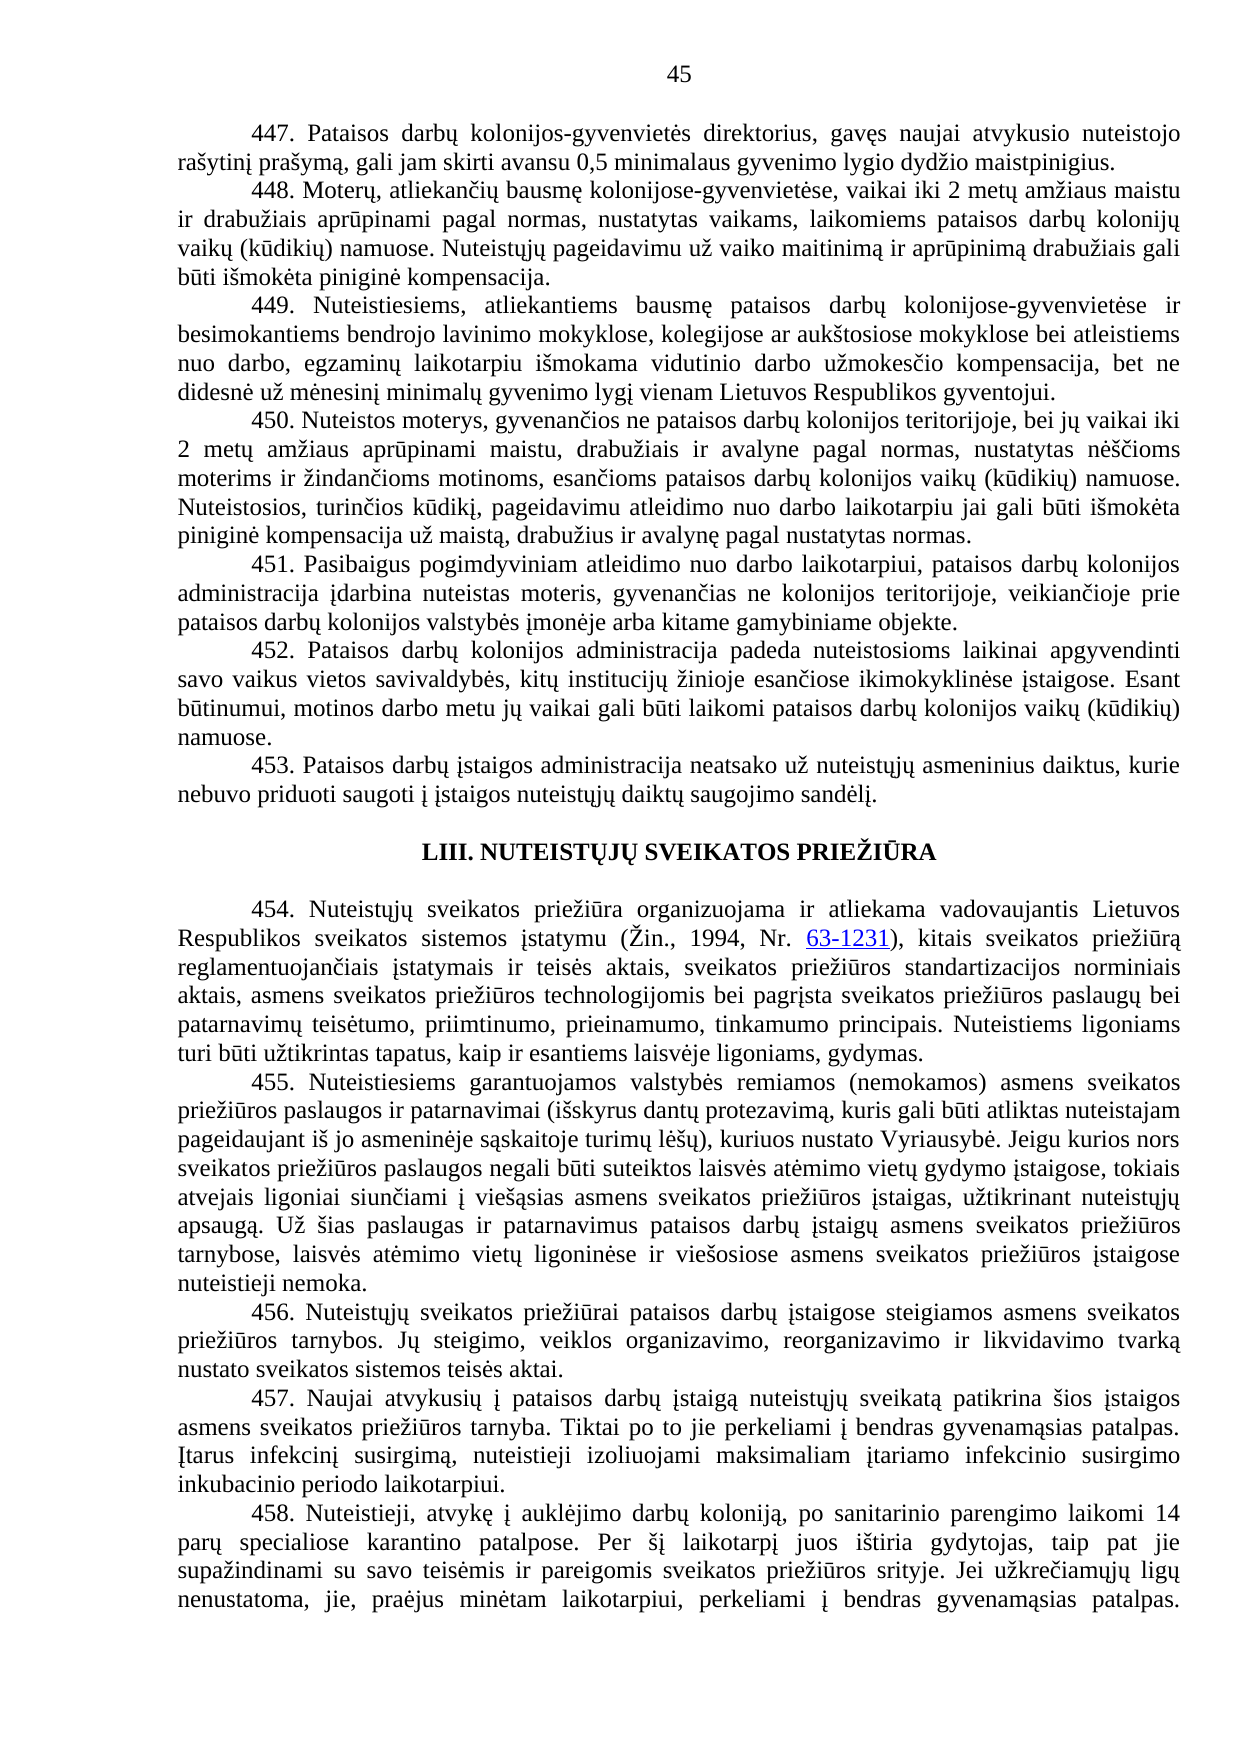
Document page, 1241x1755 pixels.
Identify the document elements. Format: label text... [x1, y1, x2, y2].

text 457. Naujai atvykusių į pataisos darbų įstaigą nuteistųjų sveikatą patikrina šios įstaigos asmens sveikatos priežiūros tarnyba. Tiktai po to jie perkeliami į bendras gyvenamąsias patalpas. Įtarus infekcinį susirgimą, nuteistieji izoliuojami maksimaliam įtariamo infekcinio susirgimo inkubacinio periodo laikotarpiui. [177, 1383, 1181, 1498]
text 452. Pataisos darbų kolonijos administracija padeda nuteistosioms laikinai apgyvendinti savo vaikus vietos savivaldybės, kitų institucijų žinioje esančiose ikimokyklinėse įstaigose. Esant būtinumui, motinos darbo metu jų vaikai gali būti laikomi pataisos darbų kolonijos vaikų (kūdikių) namuose. [177, 636, 1181, 751]
text 456. Nuteistųjų sveikatos priežiūrai pataisos darbų įstaigose steigiamos asmens sveikatos priežiūros tarnybos. Jų steigimo, veiklos organizavimo, reorganizavimo ir likvidavimo tvarką nustato sveikatos sistemos teisės aktai. [177, 1297, 1181, 1383]
text 450. Nuteistos moterys, gyvenančios ne pataisos darbų kolonijos teritorijoje, bei jų vaikai iki 2 metų amžiaus aprūpinami maistu, drabužiais ir avalyne pagal normas, nustatytas nėščioms moterims ir žindančioms motinoms, esančioms pataisos darbų kolonijos vaikų (kūdikių) namuose. Nuteistosios, turinčios kūdikį, pageidavimu atleidimo nuo darbo laikotarpiu jai gali būti išmokėta piniginė kompensacija už maistą, drabužius ir avalynę pagal nustatytas normas. [177, 406, 1181, 549]
text 449. Nuteistiesiems, atliekantiems bausmę pataisos darbų kolonijose-gyvenvietėse ir besimokantiems bendrojo lavinimo mokyklose, kolegijose ar aukštosiose mokyklose bei atleistiems nuo darbo, egzaminų laikotarpiu išmokama vidutinio darbo užmokesčio kompensacija, bet ne didesnė už mėnesinį minimalų gyvenimo lygį vienam Lietuvos Respublikos gyventojui. [177, 291, 1181, 406]
text 451. Pasibaigus pogimdyviniam atleidimo nuo darbo laikotarpiui, pataisos darbų kolonijos administracija įdarbina nuteistas moteris, gyvenančias ne kolonijos teritorijoje, veikiančioje prie pataisos darbų kolonijos valstybės įmonėje arba kitame gamybiniame objekte. [177, 549, 1181, 636]
text 448. Moterų, atliekančių bausmę kolonijose-gyvenvietėse, vaikai iki 2 metų amžiaus maistu ir drabužiais aprūpinami pagal normas, nustatytas vaikams, laikomiems pataisos darbų kolonijų vaikų (kūdikių) namuose. Nuteistųjų pageidavimu už vaiko maitinimą ir aprūpinimą drabužiais gali būti išmokėta piniginė kompensacija. [177, 176, 1181, 291]
text 447. Pataisos darbų kolonijos-gyvenvietės direktorius, gavęs naujai atvykusio nuteistojo rašytinį prašymą, gali jam skirti avansu 0,5 minimalaus gyvenimo lygio dydžio maistpinigius. [177, 118, 1181, 176]
text 454. Nuteistųjų sveikatos priežiūra organizuojama ir atliekama vadovaujantis Lietuvos Respublikos sveikatos sistemos įstatymu (Žin., 1994, Nr. 63-1231), kitais sveikatos priežiūrą reglamentuojančiais įstatymais ir teisės aktais, sveikatos priežiūros standartizacijos norminiais aktais, asmens sveikatos priežiūros technologijomis bei pagrįsta sveikatos priežiūros paslaugų bei patarnavimų teisėtumo, priimtinumo, prieinamumo, tinkamumo principais. Nuteistiems ligoniams turi būti užtikrintas tapatus, kaip ir esantiems laisvėje ligoniams, gydymas. [177, 894, 1181, 1067]
text 458. Nuteistieji, atvykę į auklėjimo darbų koloniją, po sanitarinio parengimo laikomi 14 parų specialiose karantino patalpose. Per šį laikotarpį juos ištiria gydytojas, taip pat jie supažindinami su savo teisėmis ir pareigomis sveikatos priežiūros srityje. Jei užkrečiamųjų ligų nenustatoma, jie, praėjus minėtam laikotarpiui, perkeliami į bendras gyvenamąsias patalpas. [177, 1498, 1181, 1613]
text LIII. NUTEISTŲJŲ SVEIKATOS PRIEŽIŪRA [177, 837, 1181, 866]
text 453. Pataisos darbų įstaigos administracija neatsako už nuteistųjų asmeninius daiktus, kurie nebuvo priduoti saugoti į įstaigos nuteistųjų daiktų saugojimo sandėlį. [177, 751, 1181, 808]
text 455. Nuteistiesiems garantuojamos valstybės remiamos (nemokamos) asmens sveikatos priežiūros paslaugos ir patarnavimai (išskyrus dantų protezavimą, kuris gali būti atliktas nuteistajam pageidaujant iš jo asmeninėje sąskaitoje turimų lėšų), kuriuos nustato Vyriausybė. Jeigu kurios nors sveikatos priežiūros paslaugos negali būti suteiktos laisvės atėmimo vietų gydymo įstaigose, tokiais atvejais ligoniai siunčiami į viešąsias asmens sveikatos priežiūros įstaigas, užtikrinant nuteistųjų apsaugą. Už šias paslaugas ir patarnavimus pataisos darbų įstaigų asmens sveikatos priežiūros tarnybose, laisvės atėmimo vietų ligoninėse ir viešosiose asmens sveikatos priežiūros įstaigose nuteistieji nemoka. [177, 1067, 1181, 1297]
